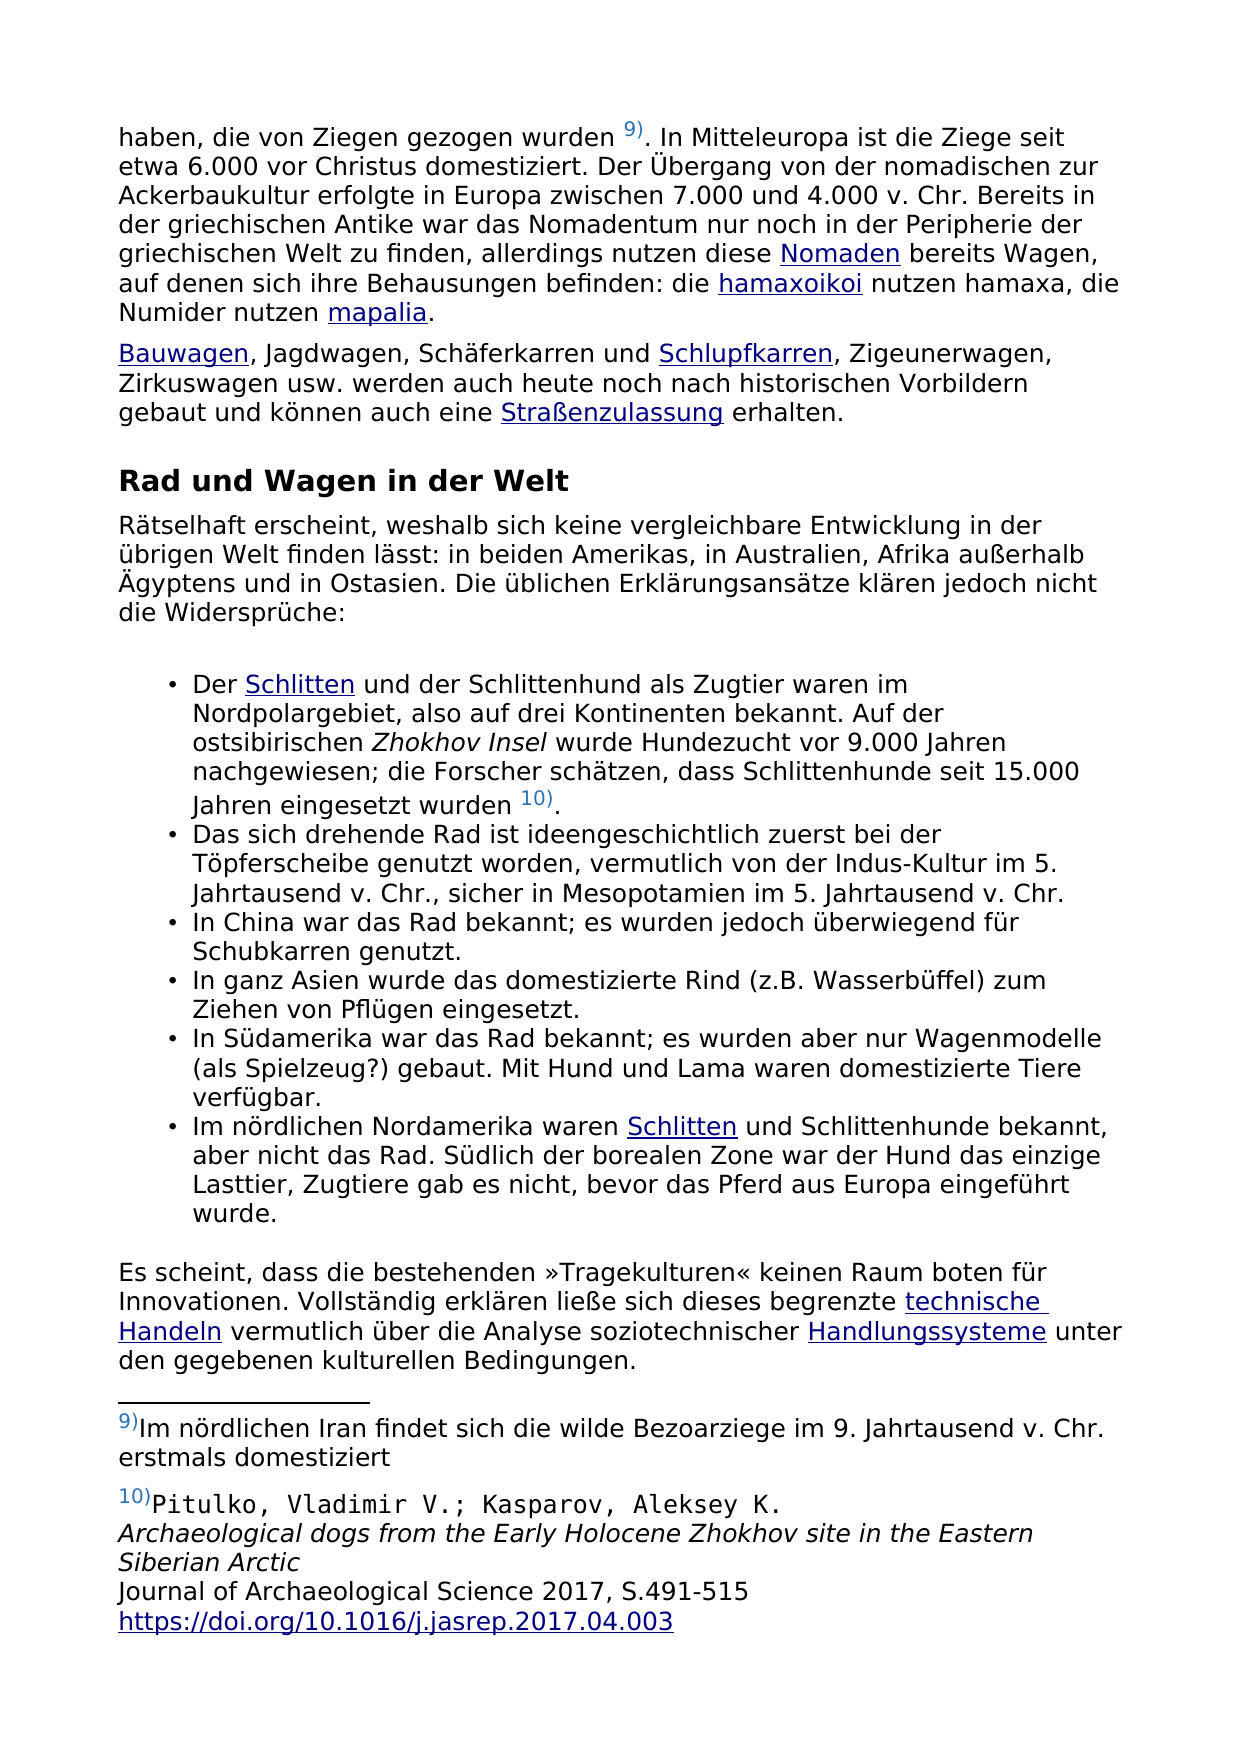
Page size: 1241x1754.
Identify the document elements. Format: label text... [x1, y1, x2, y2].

text Rätselhaft erscheint, weshalb sich keine vergleichbare Entwicklung in der übrigen Welt finden lässt: in beiden Amerikas, in Australien, Afrika außerhalb Ägyptens und in Ostasien. Die üblichen Erklärungsansätze klären jedoch nicht die Widersprüche: [118, 511, 1122, 628]
list Das sich drehende Rad ist ideengeschichtlich zuerst bei der Töpferscheibe genutzt worden, vermutlich von der Indus-Kultur im 5. Jahrtausend v. Chr., sicher in Mesopotamien im 5. Jahrtausend v. Chr. [177, 821, 1122, 908]
text Im nördlichen Iran findet sich die wilde Bezoarziege im 9. Jahrtausend v. Chr. erstmals domestiziert [118, 1409, 1122, 1473]
list Der Schlitten und der Schlittenhund als Zugtier waren im Nordpolargebiet, also auf drei Kontinenten bekannt. Auf der ostsibirischen Zhokhov Insel wurde Hundezucht vor 9.000 Jahren nachgewiesen; die Forscher schätzen, dass Schlittenhunde seit 15.000 Jahren eingesetzt wurden . [177, 670, 1122, 821]
list In China war das Rad bekannt; es wurden jedoch überwiegend für Schubkarren genutzt. [177, 908, 1122, 966]
list In Südamerika war das Rad bekannt; es wurden aber nur Wagenmodelle (als Spielzeug?) gebaut. Mit Hund und Lama waren domestizierte Tiere verfügbar. [177, 1025, 1122, 1112]
text haben, die von Ziegen gezogen wurden . In Mitteleuropa ist die Ziege seit etwa 6.000 vor Christus domestiziert. Der Übergang von der nomadischen zur Ackerbaukultur erfolgte in Europa zwischen 7.000 und 4.000 v. Chr. Bereits in der griechischen Antike war das Nomadentum nur noch in der Peripherie der griechischen Welt zu finden, allerdings nutzen diese Nomaden bereits Wagen, auf denen sich ihre Behausungen befinden: die hamaxoikoi nutzen hamaxa, die Numider nutzen mapalia. [118, 118, 1122, 327]
list In ganz Asien wurde das domestizierte Rind (z.B. Wasserbüffel) zum Ziehen von Pflügen eingesetzt. [177, 966, 1122, 1025]
list Pitulko, Vladimir V.; Kasparov, Aleksey K. Archaeological dogs from the Early Holocene Zhokhov site in the Eastern Siberian Arctic Journal of Archaeological Science 2017, S.491-515 https://doi.org/10.1016/j.jasrep.2017.04.003 [118, 1485, 1122, 1636]
subtitle Rad und Wagen in der Welt [118, 465, 1122, 499]
text Es scheint, dass die bestehenden »Tragekulturen« keinen Raum boten für Innovationen. Vollständig erklären ließe sich dieses begrenzte technische Handeln vermutlich über die Analyse soziotechnischer Handlungssysteme unter den gegebenen kulturellen Bedingungen. [118, 1258, 1122, 1375]
list Im nördlichen Nordamerika waren Schlitten und Schlittenhunde bekannt, aber nicht das Rad. Südlich der borealen Zone war der Hund das einzige Lasttier, Zugtiere gab es nicht, bevor das Pferd aus Europa eingeführt wurde. [177, 1112, 1122, 1229]
text Bauwagen, Jagdwagen, Schäferkarren und Schlupfkarren, Zigeunerwagen, Zirkuswagen usw. werden auch heute noch nach historischen Vorbildern gebaut und können auch eine Straßenzulassung erhalten. [118, 340, 1122, 427]
